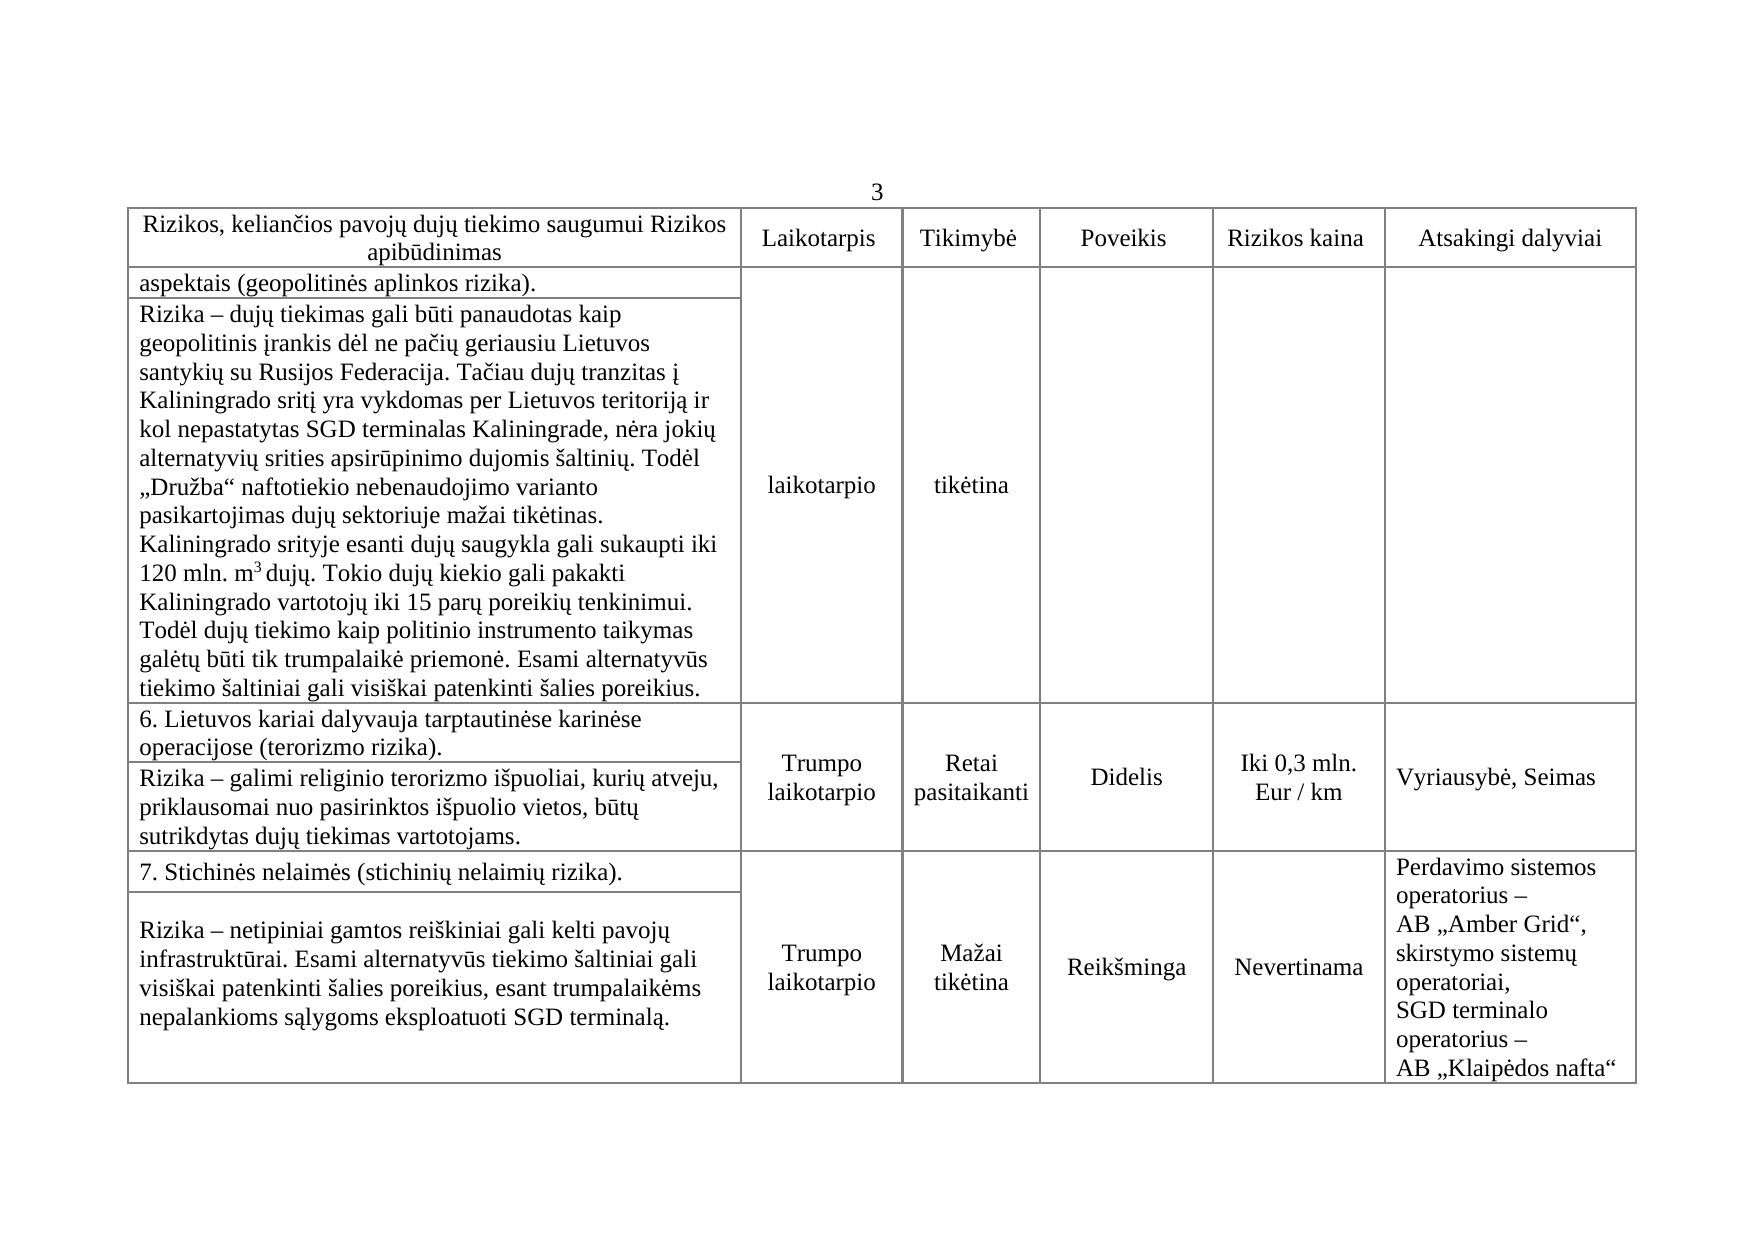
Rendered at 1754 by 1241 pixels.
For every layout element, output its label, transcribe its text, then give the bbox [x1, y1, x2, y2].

table_cell 6. Lietuvos kariai dalyvauja tarptautinėse karinėse operacijose (terorizmo rizika). [129, 704, 740, 761]
table_header Laikotarpis [742, 209, 901, 266]
table_cell Rizika – dujų tiekimas gali būti panaudotas kaip geopolitinis įrankis dėl ne pačių geriausiu Lietuvos santykių su Rusijos Federacija. Tačiau dujų tranzitas į Kaliningrado sritį yra vykdomas per Lietuvos teritoriją ir kol nepastatytas SGD terminalas Kaliningrade, nėra jokių alternatyvių srities apsirūpinimo dujomis šaltinių. Todėl „Družba“ naftotiekio nebenaudojimo varianto pasikartojimas dujų sektoriuje mažai tikėtinas. Kaliningrado srityje esanti dujų saugykla gali sukaupti iki 120 mln. m3 dujų. Tokio dujų kiekio gali pakakti Kaliningrado vartotojų iki 15 parų poreikių tenkinimui. Todėl dujų tiekimo kaip politinio instrumento taikymas galėtų būti tik trumpalaikė priemonė. Esami alternatyvūs tiekimo šaltiniai gali visiškai patenkinti šalies poreikius. [129, 299, 740, 702]
table_cell [1386, 268, 1635, 702]
table_cell Nevertinama [1214, 852, 1384, 1082]
table_cell [1041, 268, 1212, 702]
table_cell [1214, 268, 1384, 702]
table_cell Vyriausybė, Seimas [1386, 704, 1635, 849]
table_cell Trumpo laikotarpio [742, 704, 901, 849]
table_header Rizikos kaina [1214, 209, 1384, 266]
table_cell aspektais (geopolitinės aplinkos rizika). [129, 268, 740, 297]
table_header Poveikis [1041, 209, 1212, 266]
table_cell Rizika – netipiniai gamtos reiškiniai gali kelti pavojų infrastruktūrai. Esami alternatyvūs tiekimo šaltiniai gali visiškai patenkinti šalies poreikius, esant trumpalaikėms nepalankioms sąlygoms eksploatuoti SGD terminalą. [129, 893, 740, 1082]
table_cell Perdavimo sistemos operatorius – AB „Amber Grid“, skirstymo sistemų operatoriai, SGD terminalo operatorius – AB „Klaipėdos nafta“ [1386, 852, 1635, 1082]
table_cell Didelis [1041, 704, 1212, 849]
table_cell Mažai tikėtina [904, 852, 1039, 1082]
table_cell tikėtina [904, 268, 1039, 702]
table_cell Rizika – galimi religinio terorizmo išpuoliai, kurių atveju, priklausomai nuo pasirinktos išpuolio vietos, būtų sutrikdytas dujų tiekimas vartotojams. [129, 763, 740, 849]
table_cell 7. Stichinės nelaimės (stichinių nelaimių rizika). [129, 852, 740, 891]
table_cell Retai pasitaikanti [904, 704, 1039, 849]
table_cell laikotarpio [742, 268, 901, 702]
table_cell Reikšminga [1041, 852, 1212, 1082]
table_header Tikimybė [904, 209, 1039, 266]
table_header Rizikos, keliančios pavojų dujų tiekimo saugumui Rizikos apibūdinimas [129, 209, 740, 266]
table_cell Iki 0,3 mln. Eur / km [1214, 704, 1384, 849]
table_header Atsakingi dalyviai [1386, 209, 1635, 266]
table_cell Trumpo laikotarpio [742, 852, 901, 1082]
